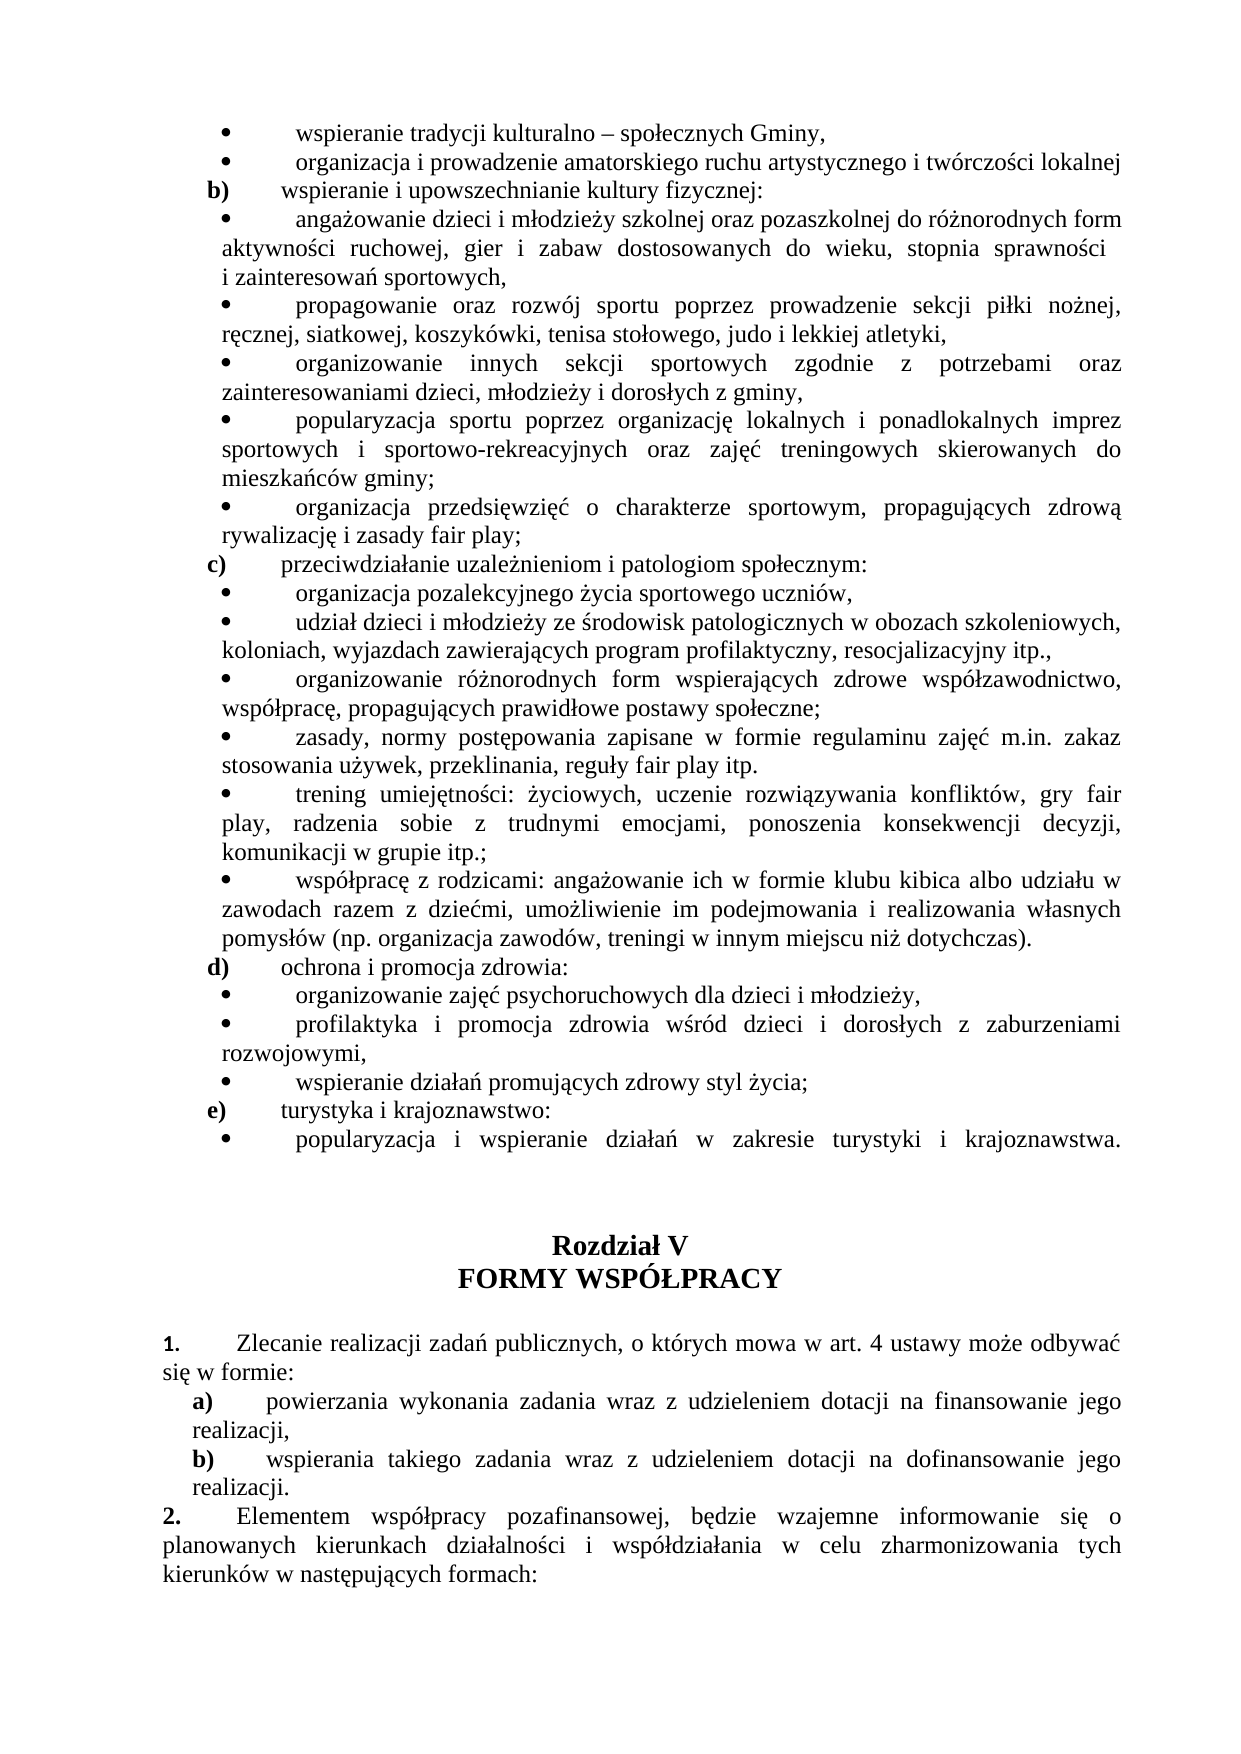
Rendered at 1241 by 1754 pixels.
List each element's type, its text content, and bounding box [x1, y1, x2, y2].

list wspierania takiego zadania wraz z udzieleniem dotacji na dofinansowanie jego realizacji. [192, 1444, 1122, 1501]
list współpracę z rodzicami: angażowanie ich w formie klubu kibica albo udziału w zawodach razem z dziećmi, umożliwienie im podejmowania i realizowania własnych pomysłów (np. organizacja zawodów, treningi w innym miejscu niż dotychczas). [222, 866, 1122, 952]
list udział dzieci i młodzieży ze środowisk patologicznych w obozach szkoleniowych, koloniach, wyjazdach zawierających program profilaktyczny, resocjalizacyjny itp., [222, 607, 1122, 664]
list Zlecanie realizacji zadań publicznych, o których mowa w art. 4 ustawy może odbywać się w formie: [162, 1328, 1122, 1386]
list organizacja i prowadzenie amatorskiego ruchu artystycznego i twórczości lokalnej [222, 147, 1122, 176]
list ochrona i promocja zdrowia: [207, 952, 1122, 981]
list organizacja przedsięwzięć o charakterze sportowym, propagujących zdrową rywalizację i zasady fair play; [222, 492, 1122, 549]
list turystyka i krajoznawstwo: [207, 1096, 1122, 1124]
list organizacja pozalekcyjnego życia sportowego uczniów, [222, 578, 1122, 607]
list angażowanie dzieci i młodzieży szkolnej oraz pozaszkolnej do różnorodnych form aktywności ruchowej, gier i zabaw dostosowanych do wieku, stopnia sprawności i zainteresowań sportowych, [222, 204, 1122, 291]
list organizowanie innych sekcji sportowych zgodnie z potrzebami oraz zainteresowaniami dzieci, młodzieży i dorosłych z gminy, [222, 348, 1122, 406]
list przeciwdziałanie uzależnieniom i patologiom społecznym: [207, 549, 1122, 578]
list powierzania wykonania zadania wraz z udzieleniem dotacji na finansowanie jego realizacji, [192, 1386, 1122, 1444]
list FORMY WSPÓŁPRACY [118, 1261, 1122, 1295]
list wspieranie działań promujących zdrowy styl życia; [222, 1067, 1122, 1096]
list trening umiejętności: życiowych, uczenie rozwiązywania konfliktów, gry fair play, radzenia sobie z trudnymi emocjami, ponoszenia konsekwencji decyzji, komunikacji w grupie itp.; [222, 779, 1122, 866]
list organizowanie różnorodnych form wspierających zdrowe współzawodnictwo, współpracę, propagujących prawidłowe postawy społeczne; [222, 664, 1122, 722]
list popularyzacja i wspieranie działań w zakresie turystyki i krajoznawstwa. [222, 1124, 1122, 1182]
list profilaktyka i promocja zdrowia wśród dzieci i dorosłych z zaburzeniami rozwojowymi, [222, 1009, 1122, 1067]
list organizowanie zajęć psychoruchowych dla dzieci i młodzieży, [222, 981, 1122, 1009]
list Rozdział V [118, 1228, 1122, 1261]
list wspieranie i upowszechnianie kultury fizycznej: [207, 176, 1122, 204]
list popularyzacja sportu poprzez organizację lokalnych i ponadlokalnych imprez sportowych i sportowo-rekreacyjnych oraz zajęć treningowych skierowanych do mieszkańców gminy; [222, 406, 1122, 492]
list wspieranie tradycji kulturalno – społecznych Gminy, [222, 118, 1122, 147]
list propagowanie oraz rozwój sportu poprzez prowadzenie sekcji piłki nożnej, ręcznej, siatkowej, koszykówki, tenisa stołowego, judo i lekkiej atletyki, [222, 291, 1122, 348]
list zasady, normy postępowania zapisane w formie regulaminu zajęć m.in. zakaz stosowania używek, przeklinania, reguły fair play itp. [222, 722, 1122, 779]
list Elementem współpracy pozafinansowej, będzie wzajemne informowanie się o planowanych kierunkach działalności i współdziałania w celu zharmonizowania tych kierunków w następujących formach: [162, 1501, 1122, 1587]
